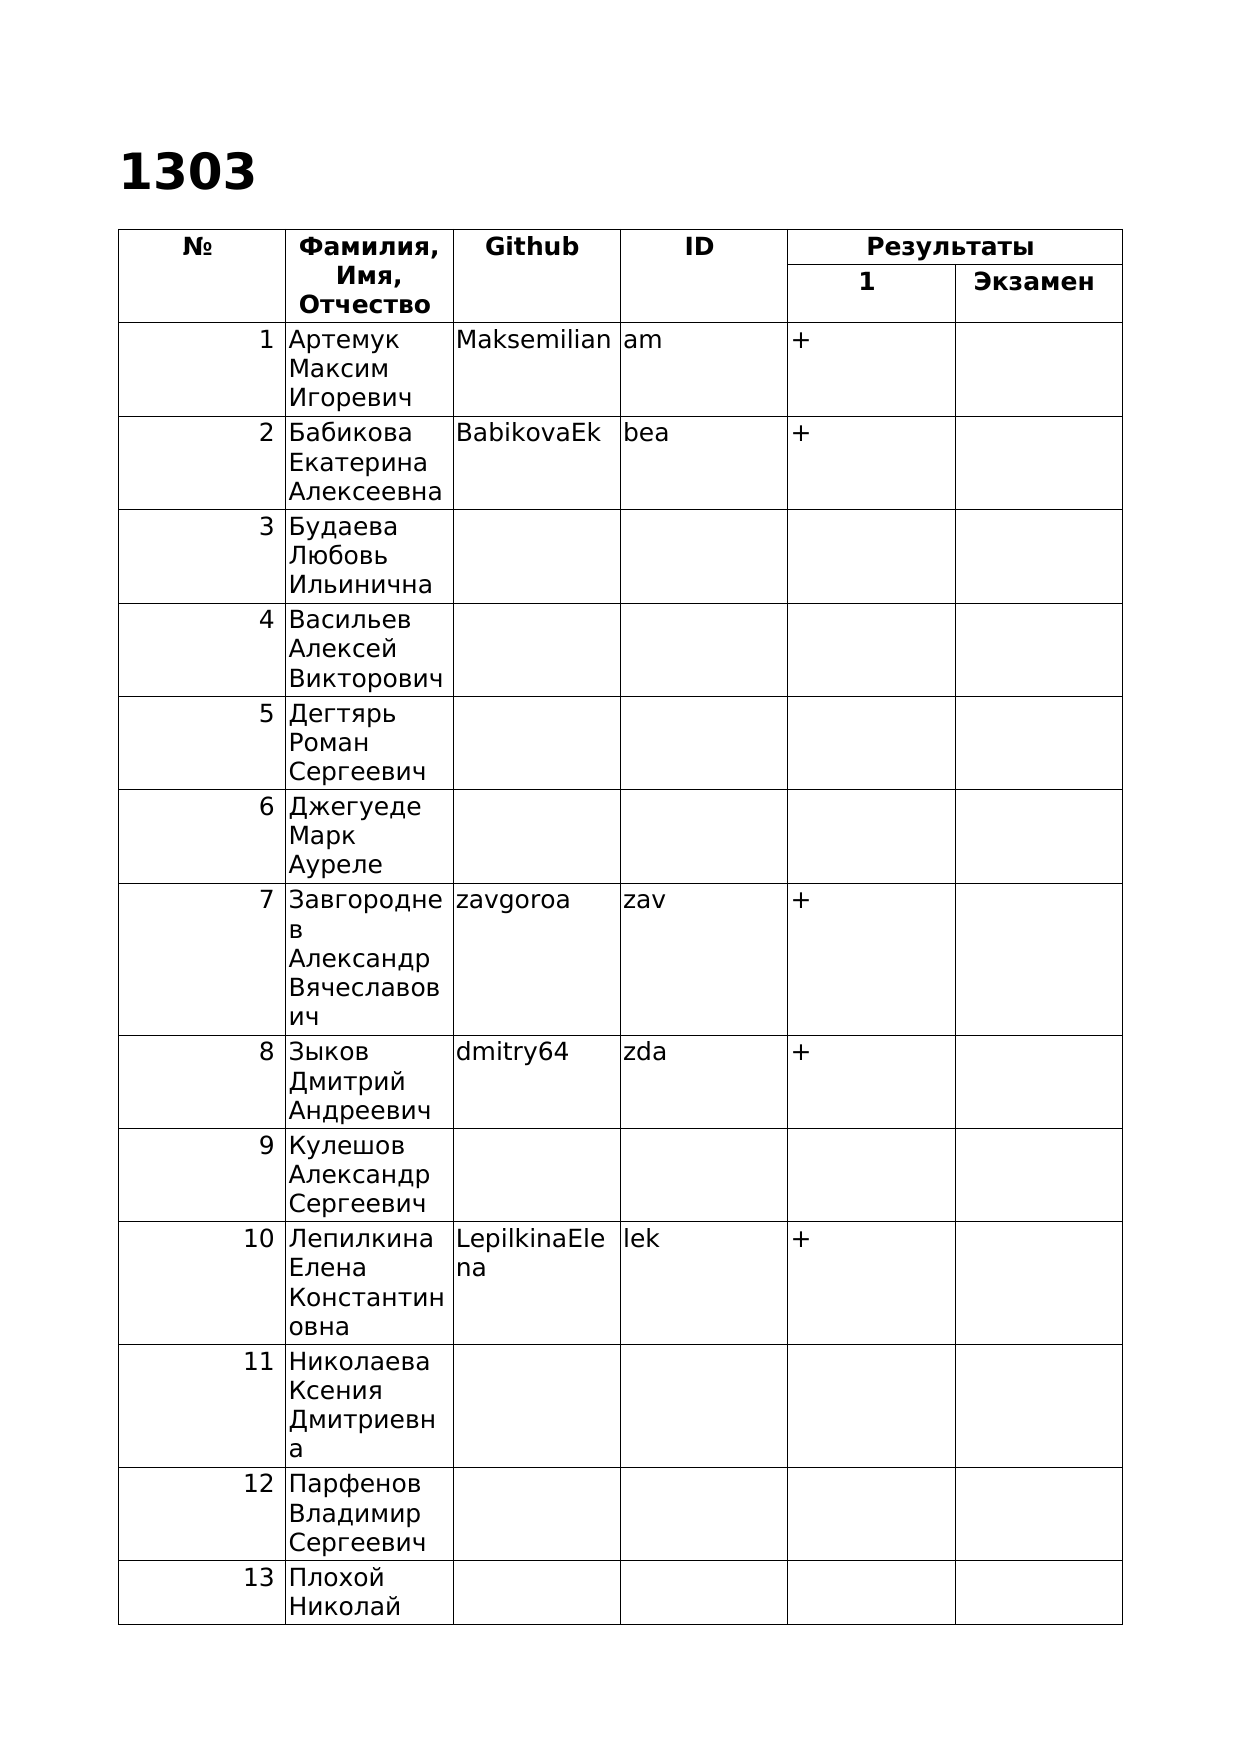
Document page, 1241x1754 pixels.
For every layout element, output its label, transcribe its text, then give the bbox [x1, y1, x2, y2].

table_cell Джегуеде Марк Ауреле [286, 790, 453, 883]
table_cell [621, 510, 787, 602]
table_cell [454, 1129, 620, 1221]
table_header Фамилия, Имя, Отчество [286, 230, 453, 322]
table_cell [621, 697, 787, 789]
table_cell [788, 790, 955, 883]
table_header № [119, 230, 285, 322]
table_cell 13 [119, 1561, 285, 1624]
table_cell [454, 604, 620, 696]
table_cell 11 [119, 1345, 285, 1467]
table_cell 2 [119, 417, 285, 509]
table_cell Плохой Николай [286, 1561, 453, 1624]
table_cell + [788, 1222, 955, 1344]
table_header ID [621, 230, 787, 322]
table_cell [454, 1468, 620, 1560]
table_cell + [788, 323, 955, 416]
table_cell [956, 884, 1122, 1034]
table_header Github [454, 230, 620, 322]
table_cell [788, 1129, 955, 1221]
table_cell Бабикова Екатерина Алексеевна [286, 417, 453, 509]
table_cell [956, 1222, 1122, 1344]
table_cell dmitry64 [454, 1036, 620, 1128]
table_cell [621, 604, 787, 696]
table_cell 1 [119, 323, 285, 416]
table_cell Завгороднев Александр Вячеславович [286, 884, 453, 1034]
table_cell BabikovaEk [454, 417, 620, 509]
table_cell 10 [119, 1222, 285, 1344]
table_cell [956, 1468, 1122, 1560]
table_cell [621, 790, 787, 883]
table_cell Экзамен [956, 265, 1122, 322]
table_cell [788, 510, 955, 602]
table_cell [788, 604, 955, 696]
table_cell 8 [119, 1036, 285, 1128]
table_cell bea [621, 417, 787, 509]
table_cell [454, 1345, 620, 1467]
table_cell [956, 417, 1122, 509]
table_header Результаты [788, 230, 1122, 264]
table_cell 9 [119, 1129, 285, 1221]
table_cell + [788, 1036, 955, 1128]
table_cell 7 [119, 884, 285, 1034]
subtitle 1303 [118, 143, 1122, 201]
table_cell [454, 697, 620, 789]
table_cell 1 [788, 265, 955, 322]
table_cell Лепилкина Елена Константиновна [286, 1222, 453, 1344]
table_cell [454, 790, 620, 883]
table_cell [788, 1345, 955, 1467]
table_cell 6 [119, 790, 285, 883]
table_cell [788, 697, 955, 789]
table_cell Зыков Дмитрий Андреевич [286, 1036, 453, 1128]
table_cell Кулешов Александр Сергеевич [286, 1129, 453, 1221]
table_cell 3 [119, 510, 285, 602]
table_cell am [621, 323, 787, 416]
table_cell Артемук Максим Игоревич [286, 323, 453, 416]
table_cell [454, 510, 620, 602]
table_cell 5 [119, 697, 285, 789]
table_cell Парфенов Владимир Сергеевич [286, 1468, 453, 1560]
table_cell Maksemilian [454, 323, 620, 416]
table_cell zda [621, 1036, 787, 1128]
table_cell [956, 1129, 1122, 1221]
table_cell Будаева Любовь Ильинична [286, 510, 453, 602]
table_cell [956, 604, 1122, 696]
table_cell [621, 1345, 787, 1467]
table_cell [956, 1561, 1122, 1624]
table_cell [621, 1561, 787, 1624]
table_cell [956, 510, 1122, 602]
table_cell + [788, 417, 955, 509]
table_cell [621, 1129, 787, 1221]
table_cell [956, 323, 1122, 416]
table_cell + [788, 884, 955, 1034]
table_cell Дегтярь Роман Сергеевич [286, 697, 453, 789]
table_cell [956, 790, 1122, 883]
table_cell zavgoroa [454, 884, 620, 1034]
table_cell [621, 1468, 787, 1560]
table_cell [956, 1036, 1122, 1128]
table_cell Васильев Алексей Викторович [286, 604, 453, 696]
table_cell 12 [119, 1468, 285, 1560]
table_cell [454, 1561, 620, 1624]
table_cell LepilkinaElena [454, 1222, 620, 1344]
table_cell [788, 1468, 955, 1560]
table_cell [788, 1561, 955, 1624]
table_cell [956, 697, 1122, 789]
table_cell 4 [119, 604, 285, 696]
table_cell zav [621, 884, 787, 1034]
table_cell [956, 1345, 1122, 1467]
table_cell lek [621, 1222, 787, 1344]
table_cell Николаева Ксения Дмитриевна [286, 1345, 453, 1467]
